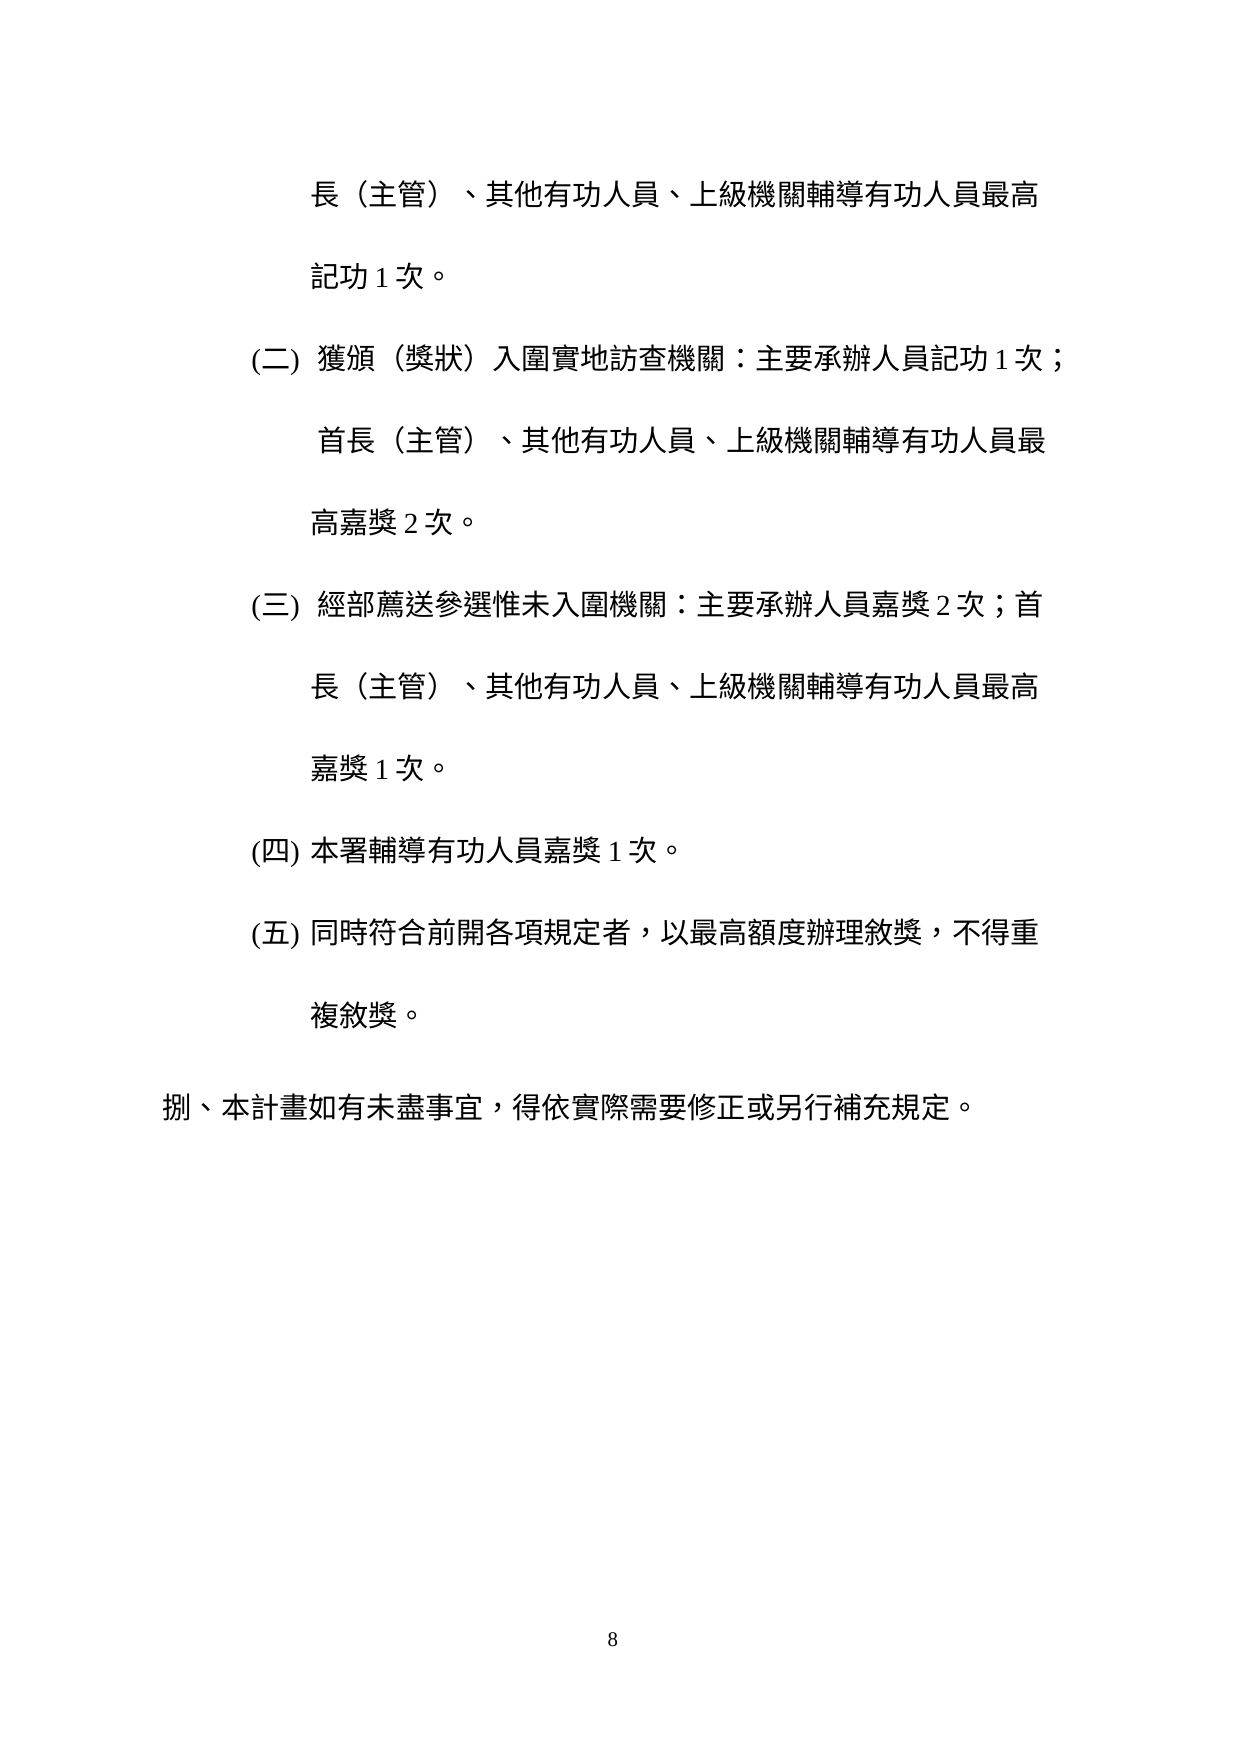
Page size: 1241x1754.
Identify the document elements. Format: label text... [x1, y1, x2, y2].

list 長（主管）、其他有功人員、上級機關輔導有功人員最高記功1次。 [251, 151, 1063, 316]
text 捌、本計畫如有未盡事宜，得依實際需要修正或另行補充規定。 [162, 1065, 1063, 1147]
list 經部薦送參選惟未入圍機關：主要承辦人員嘉獎2次；首長（主管）、其他有功人員、上級機關輔導有功人員最高嘉獎1次。 [251, 562, 1063, 808]
list 本署輔導有功人員嘉獎1次。 [251, 808, 1063, 890]
list 同時符合前開各項規定者，以最高額度辦理敘獎，不得重複敘獎。 [251, 890, 1063, 1054]
list 獲頒（獎狀）入圍實地訪查機關：主要承辦人員記功1次； 首長（主管）、其他有功人員、上級機關輔導有功人員最高嘉獎2次。 [251, 316, 1063, 562]
